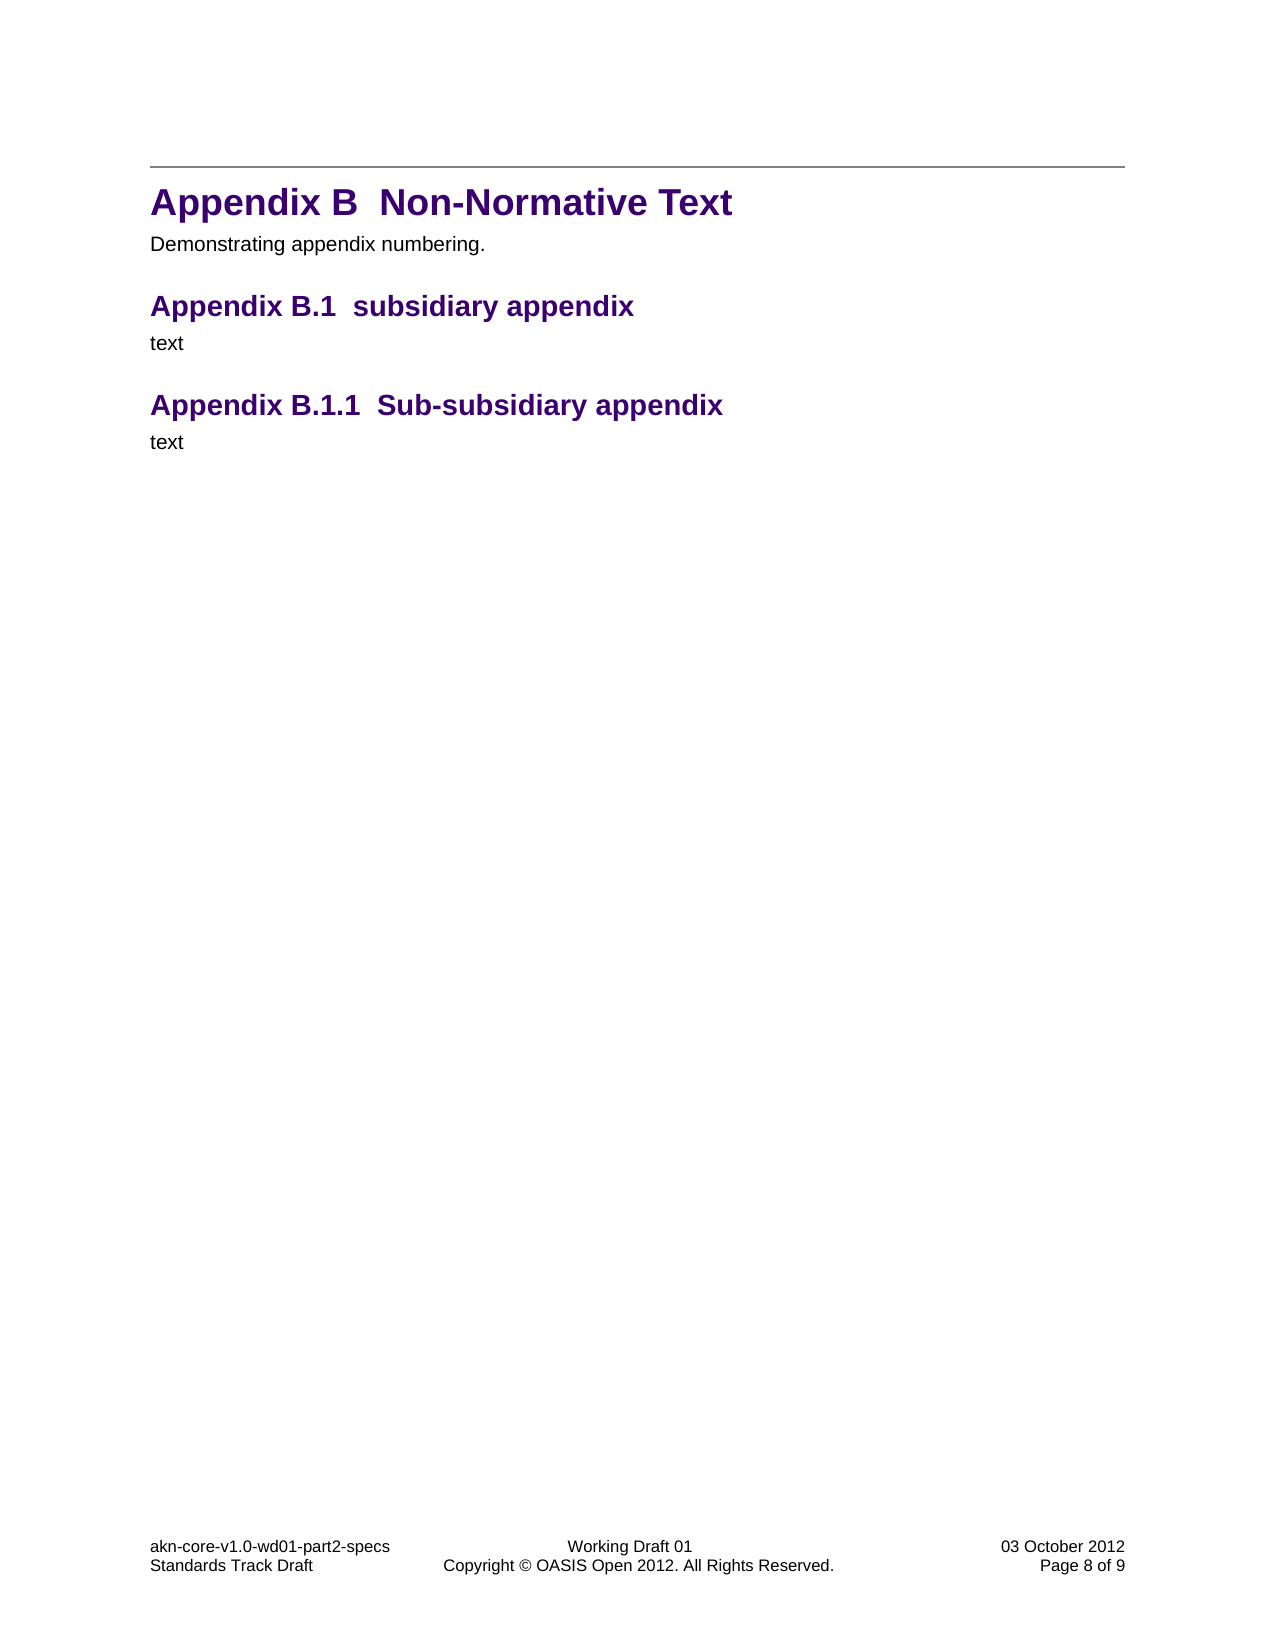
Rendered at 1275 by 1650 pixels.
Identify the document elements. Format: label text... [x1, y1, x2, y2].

text text [150, 430, 1125, 454]
subtitle Sub-subsidiary appendix [150, 388, 1125, 421]
subtitle subsidiary appendix [150, 289, 1125, 322]
text text [150, 331, 1125, 354]
text Demonstrating appendix numbering. [150, 231, 1125, 255]
subtitle Non-Normative Text [150, 168, 1125, 223]
